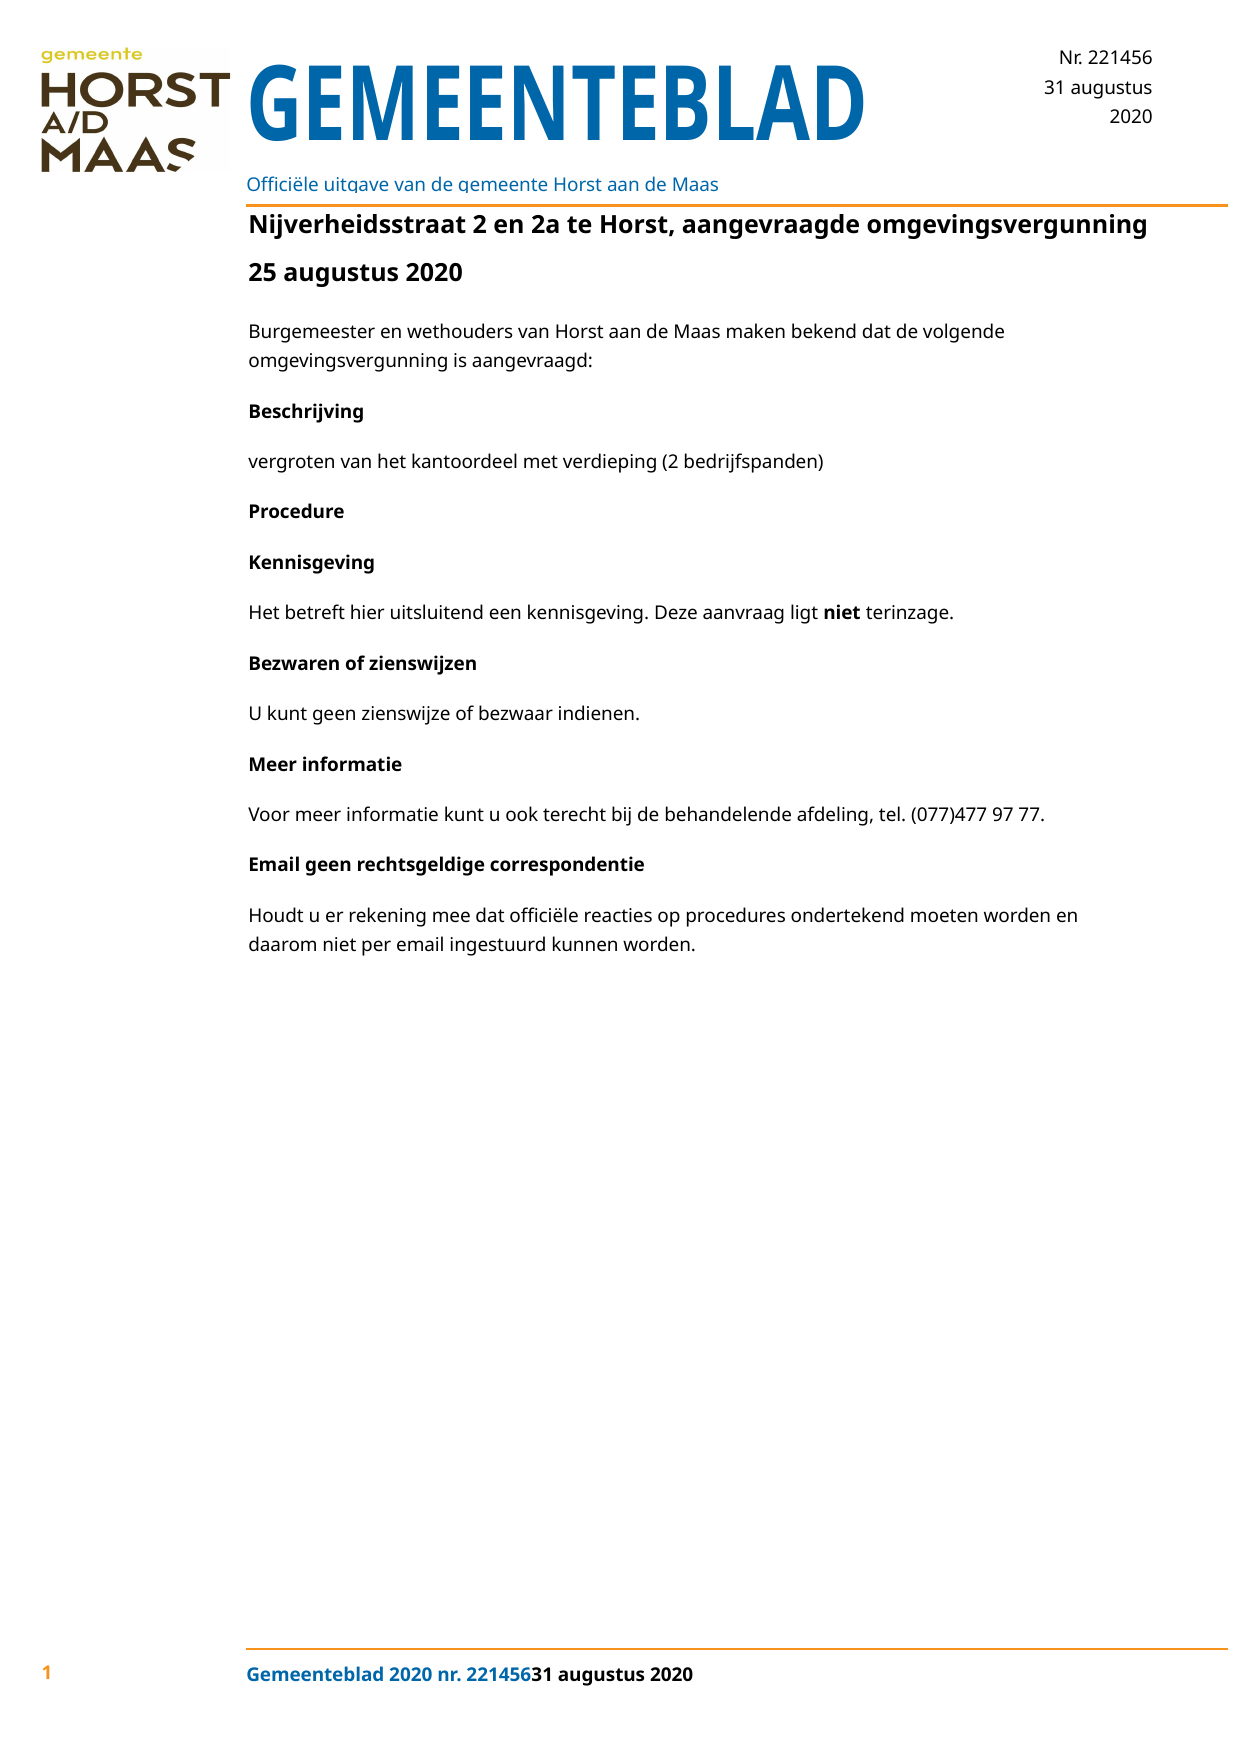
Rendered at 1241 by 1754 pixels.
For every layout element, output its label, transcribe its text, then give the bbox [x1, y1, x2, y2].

text Burgemeester en wethouders van Horst aan de Maas maken bekend dat de volgende omgevingsvergunning is aangevraagd: [248, 318, 1152, 373]
text Nijverheidsstraat 2 en 2a te Horst, aangevraagde omgevingsvergunning 25 augustus 2020 [248, 207, 1152, 288]
text Voor meer informatie kunt u ook terecht bij de behandelende afdeling, tel. (077)477 97 77. [248, 801, 1152, 827]
text Meer informatie [248, 751, 1152, 777]
text Email geen rechtsgeldige correspondentie [248, 852, 1152, 877]
text Het betreft hier uitsluitend een kennisgeving. Deze aanvraag ligt niet terinzage. [248, 599, 1152, 625]
text Houdt u er rekening mee dat officiële reacties op procedures ondertekend moeten worden en daarom niet per email ingestuurd kunnen worden. [248, 902, 1152, 957]
text Procedure [248, 499, 1152, 524]
text Kennisgeving [248, 549, 1152, 575]
text vergroten van het kantoordeel met verdieping (2 bedrijfspanden) [248, 448, 1152, 474]
text Beschrijving [248, 398, 1152, 424]
text Bezwaren of zienswijzen [248, 650, 1152, 676]
picture [41, 47, 231, 172]
text U kunt geen zienswijze of bezwaar indienen. [248, 700, 1152, 726]
